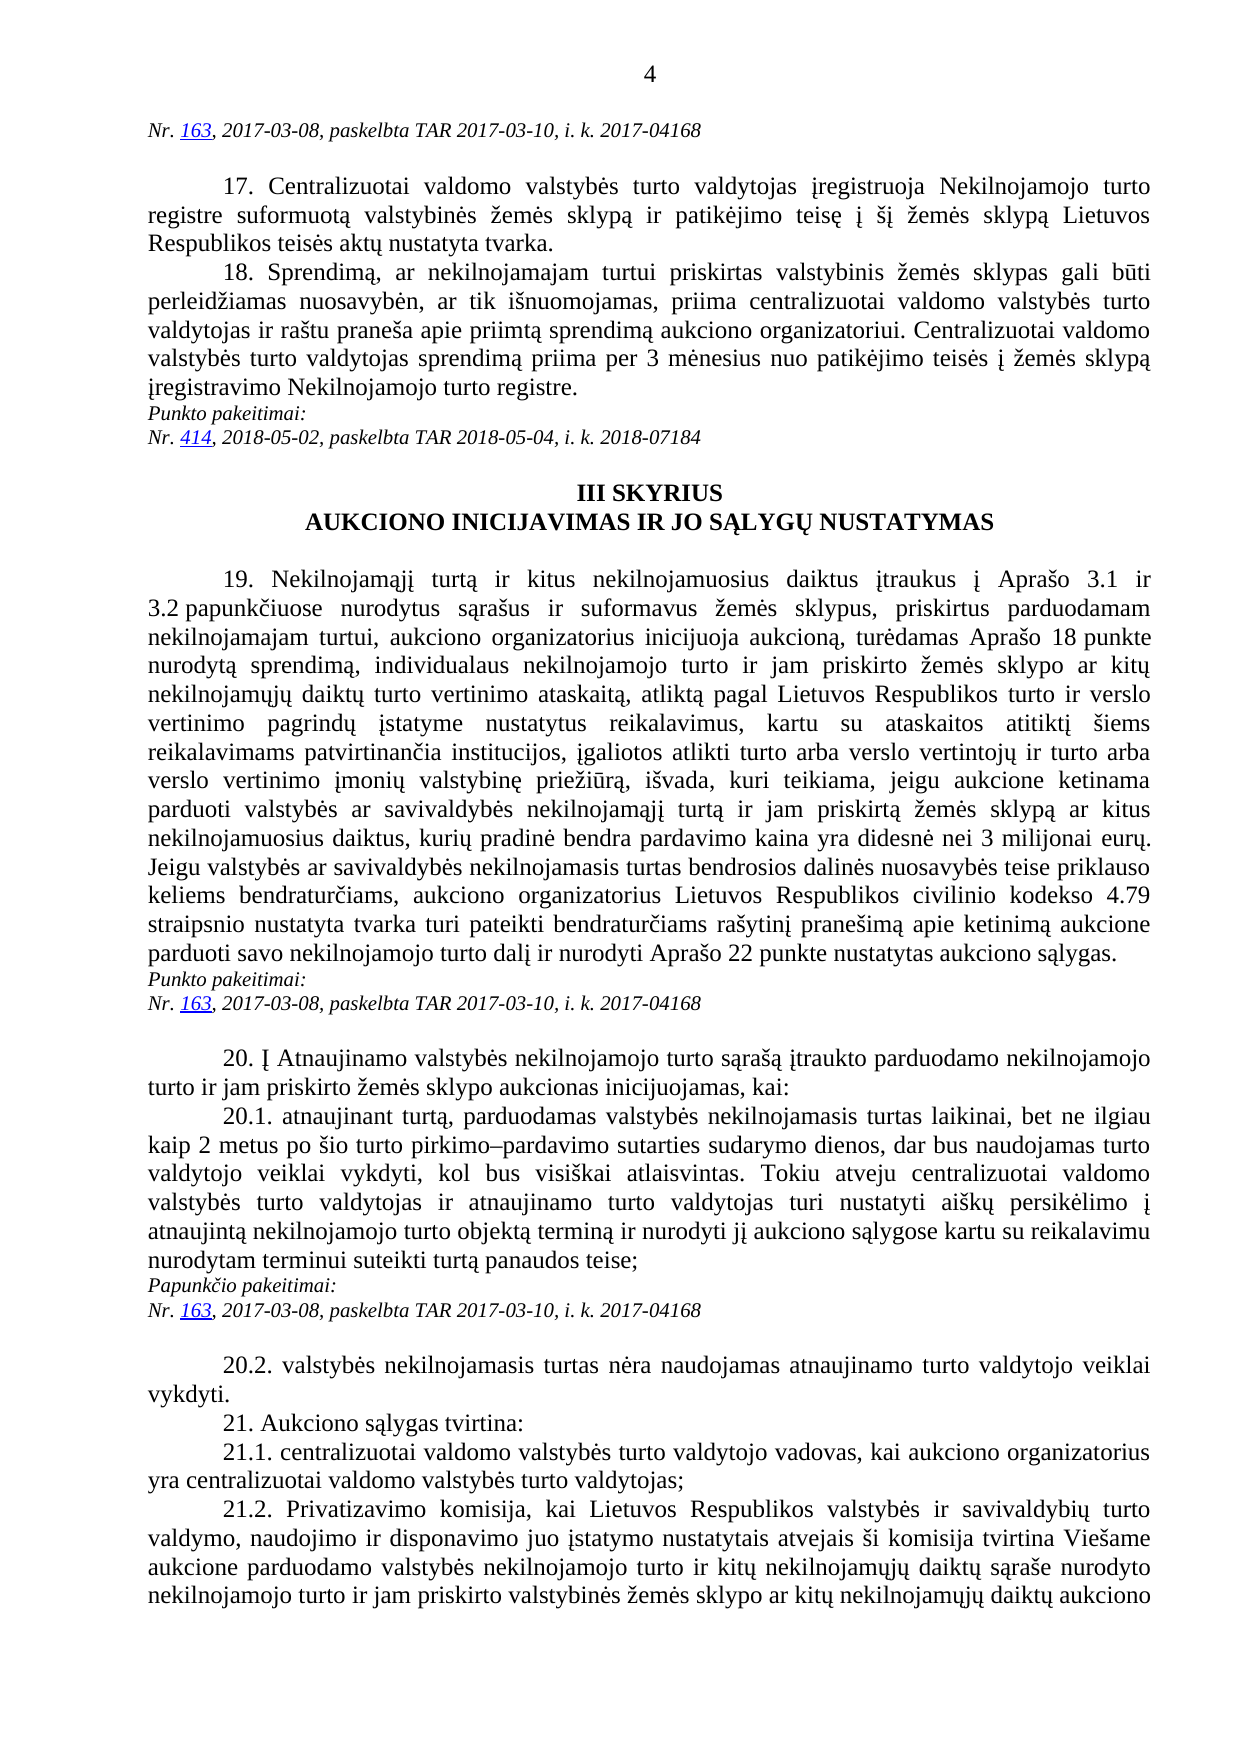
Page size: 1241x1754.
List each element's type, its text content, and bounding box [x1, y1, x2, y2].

text 19. Nekilnojamąjį turtą ir kitus nekilnojamuosius daiktus įtraukus į Aprašo 3.1 ir 3.2 papunkčiuose nurodytus sąrašus ir suformavus žemės sklypus, priskirtus parduodamam nekilnojamajam turtui, aukciono organizatorius inicijuoja aukcioną, turėdamas Aprašo 18 punkte nurodytą sprendimą, individualaus nekilnojamojo turto ir jam priskirto žemės sklypo ar kitų nekilnojamųjų daiktų turto vertinimo ataskaitą, atliktą pagal Lietuvos Respublikos turto ir verslo vertinimo pagrindų įstatyme nustatytus reikalavimus, kartu su ataskaitos atitiktį šiems reikalavimams patvirtinančia institucijos, įgaliotos atlikti turto arba verslo vertintojų ir turto arba verslo vertinimo įmonių valstybinę priežiūrą, išvada, kuri teikiama, jeigu aukcione ketinama parduoti valstybės ar savivaldybės nekilnojamąjį turtą ir jam priskirtą žemės sklypą ar kitus nekilnojamuosius daiktus, kurių pradinė bendra pardavimo kaina yra didesnė nei 3 milijonai eurų. Jeigu valstybės ar savivaldybės nekilnojamasis turtas bendrosios dalinės nuosavybės teise priklauso keliems bendraturčiams, aukciono organizatorius Lietuvos Respublikos civilinio kodekso 4.79 straipsnio nustatyta tvarka turi pateikti bendraturčiams rašytinį pranešimą apie ketinimą aukcione parduoti savo nekilnojamojo turto dalį ir nurodyti Aprašo 22 punkte nustatytas aukciono sąlygas. [148, 564, 1152, 967]
text III SKYRIUS [148, 478, 1152, 507]
text 17. Centralizuotai valdomo valstybės turto valdytojas įregistruoja Nekilnojamojo turto registre suformuotą valstybinės žemės sklypą ir patikėjimo teisę į šį žemės sklypą Lietuvos Respublikos teisės aktų nustatyta tvarka. [148, 171, 1152, 257]
text AUKCIONO INICIJAVIMAS IR JO SĄLYGŲ NUSTATYMAS [148, 507, 1152, 535]
text 20. Į Atnaujinamo valstybės nekilnojamojo turto sąrašą įtraukto parduodamo nekilnojamojo turto ir jam priskirto žemės sklypo aukcionas inicijuojamas, kai: [148, 1043, 1152, 1101]
text 21.1. centralizuotai valdomo valstybės turto valdytojo vadovas, kai aukciono organizatorius yra centralizuotai valdomo valstybės turto valdytojas; [148, 1437, 1152, 1494]
text Nr. 414, 2018-05-02, paskelbta TAR 2018-05-04, i. k. 2018-07184 [148, 425, 1152, 449]
text 21.2. Privatizavimo komisija, kai Lietuvos Respublikos valstybės ir savivaldybių turto valdymo, naudojimo ir disponavimo juo įstatymo nustatytais atvejais ši komisija tvirtina Viešame aukcione parduodamo valstybės nekilnojamojo turto ir kitų nekilnojamųjų daiktų sąraše nurodyto nekilnojamojo turto ir jam priskirto valstybinės žemės sklypo ar kitų nekilnojamųjų daiktų aukciono [148, 1494, 1152, 1609]
text Papunkčio pakeitimai: [148, 1273, 1152, 1297]
text 21. Aukciono sąlygas tvirtina: [148, 1408, 1152, 1437]
text 18. Sprendimą, ar nekilnojamajam turtui priskirtas valstybinis žemės sklypas gali būti perleidžiamas nuosavybėn, ar tik išnuomojamas, priima centralizuotai valdomo valstybės turto valdytojas ir raštu praneša apie priimtą sprendimą aukciono organizatoriui. Centralizuotai valdomo valstybės turto valdytojas sprendimą priima per 3 mėnesius nuo patikėjimo teisės į žemės sklypą įregistravimo Nekilnojamojo turto registre. [148, 257, 1152, 401]
text Nr. 163, 2017-03-08, paskelbta TAR 2017-03-10, i. k. 2017-04168 [148, 991, 1152, 1015]
text 20.2. valstybės nekilnojamasis turtas nėra naudojamas atnaujinamo turto valdytojo veiklai vykdyti. [148, 1350, 1152, 1408]
text Nr. 163, 2017-03-08, paskelbta TAR 2017-03-10, i. k. 2017-04168 [148, 118, 1152, 142]
text Nr. 163, 2017-03-08, paskelbta TAR 2017-03-10, i. k. 2017-04168 [148, 1297, 1152, 1322]
text 20.1. atnaujinant turtą, parduodamas valstybės nekilnojamasis turtas laikinai, bet ne ilgiau kaip 2 metus po šio turto pirkimo–pardavimo sutarties sudarymo dienos, dar bus naudojamas turto valdytojo veiklai vykdyti, kol bus visiškai atlaisvintas. Tokiu atveju centralizuotai valdomo valstybės turto valdytojas ir atnaujinamo turto valdytojas turi nustatyti aiškų persikėlimo į atnaujintą nekilnojamojo turto objektą terminą ir nurodyti jį aukciono sąlygose kartu su reikalavimu nurodytam terminui suteikti turtą panaudos teise; [148, 1101, 1152, 1273]
text Punkto pakeitimai: [148, 967, 1152, 991]
text Punkto pakeitimai: [148, 401, 1152, 425]
